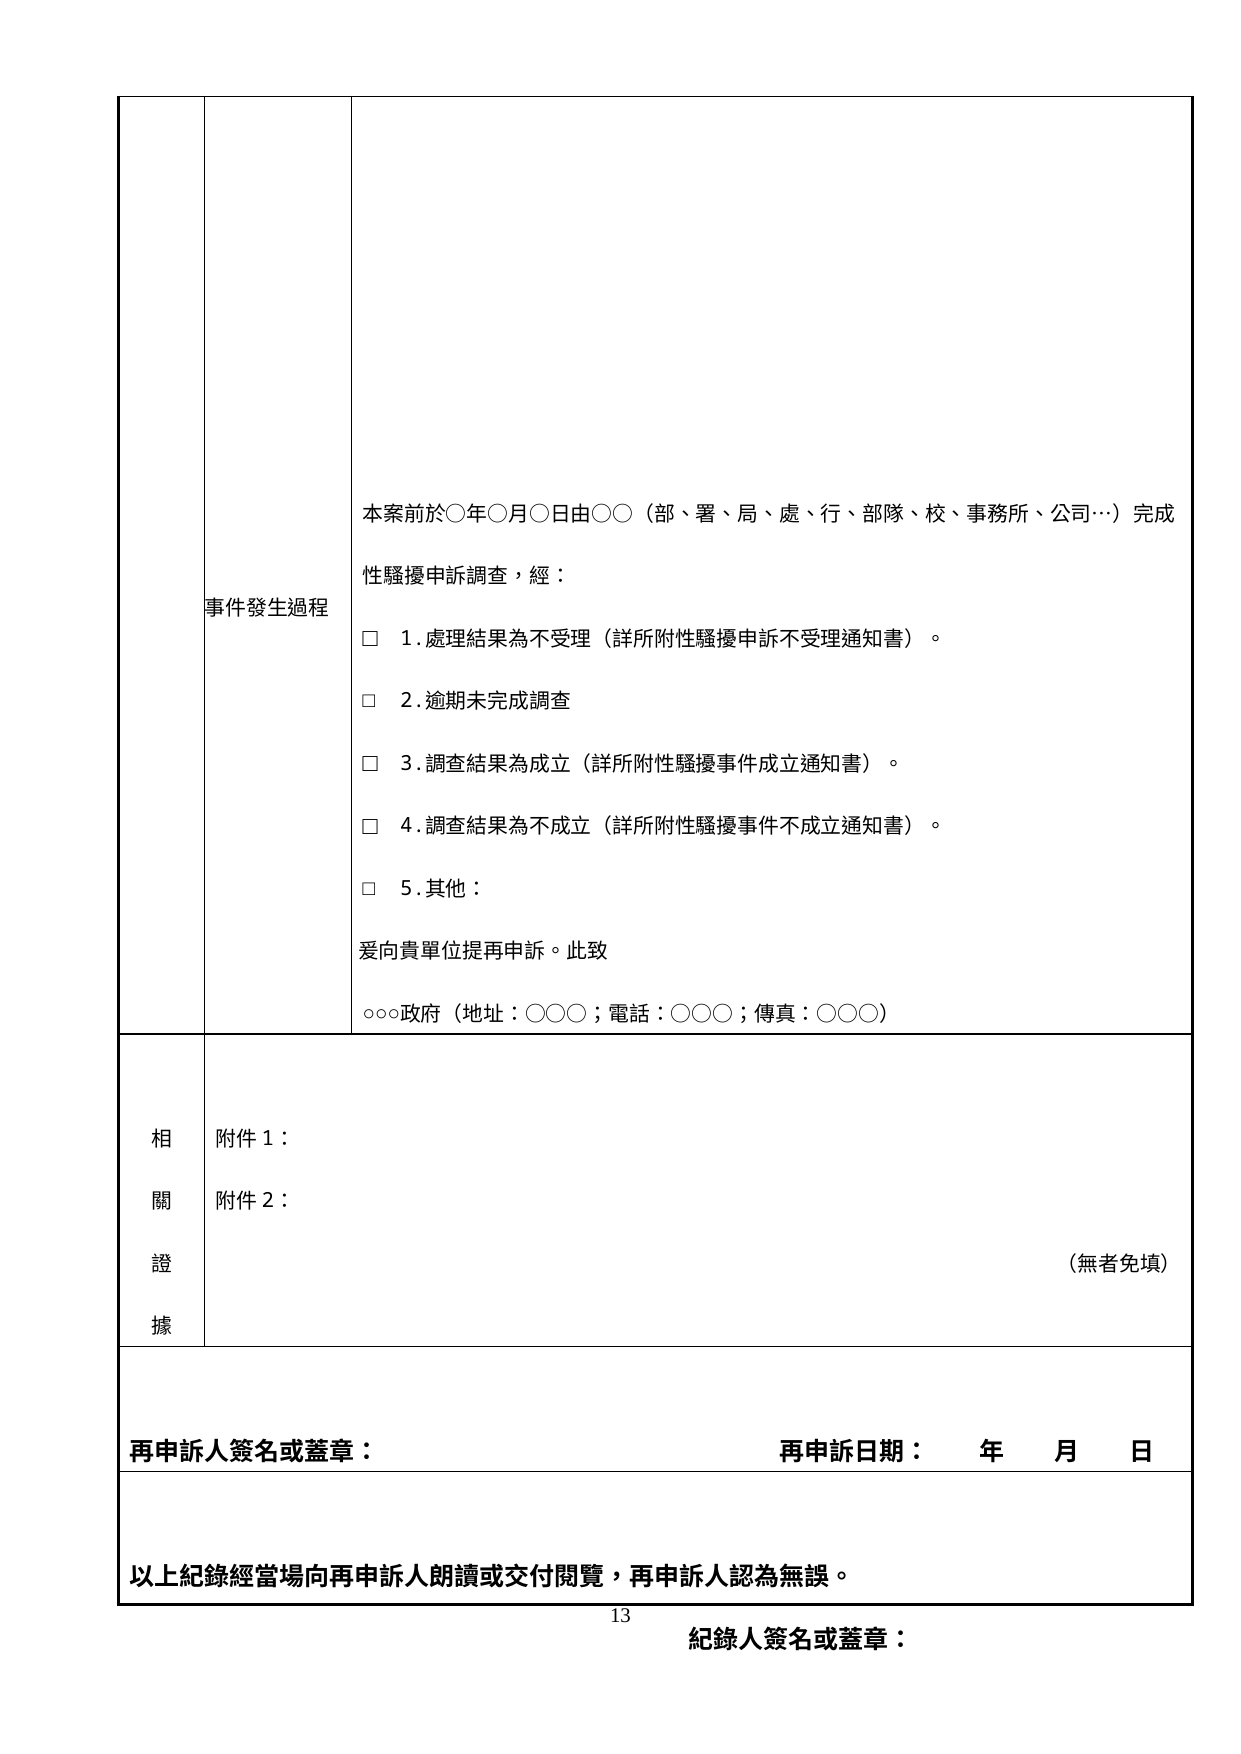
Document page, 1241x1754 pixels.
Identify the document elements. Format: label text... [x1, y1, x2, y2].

table_cell 附件1： 附件2： （無者免填） [205, 1035, 1191, 1346]
table_cell [120, 97, 204, 1033]
table_cell 本案前於○年○月○日由○○（部、署、局、處、行、部隊、校、事務所、公司…）完成性騷擾申訴調查，經： 1.處理結果為不受理（詳所附性騷擾申訴不受理通知書）。 2.逾期未完成調查 3.調查結果為成立（詳所附性騷擾事件成立通知書）。 4.調查結果為不成立（詳所附性騷擾事件不成立通知書）。 5.其他： 爰向貴單位提再申訴。此致 ○○○政府（地址：○○○；電話：○○○；傳真：○○○） [352, 97, 1191, 1033]
table_cell 以上紀錄經當場向再申訴人朗讀或交付閱覽，再申訴人認為無誤。 紀錄人簽名或蓋章： [120, 1472, 1191, 1603]
table_cell 再申訴人簽名或蓋章： 再申訴日期： 年 月 日 [120, 1347, 1191, 1471]
table_cell 事件發生過程 [205, 97, 351, 1033]
table_cell 相關證據 [120, 1035, 204, 1346]
